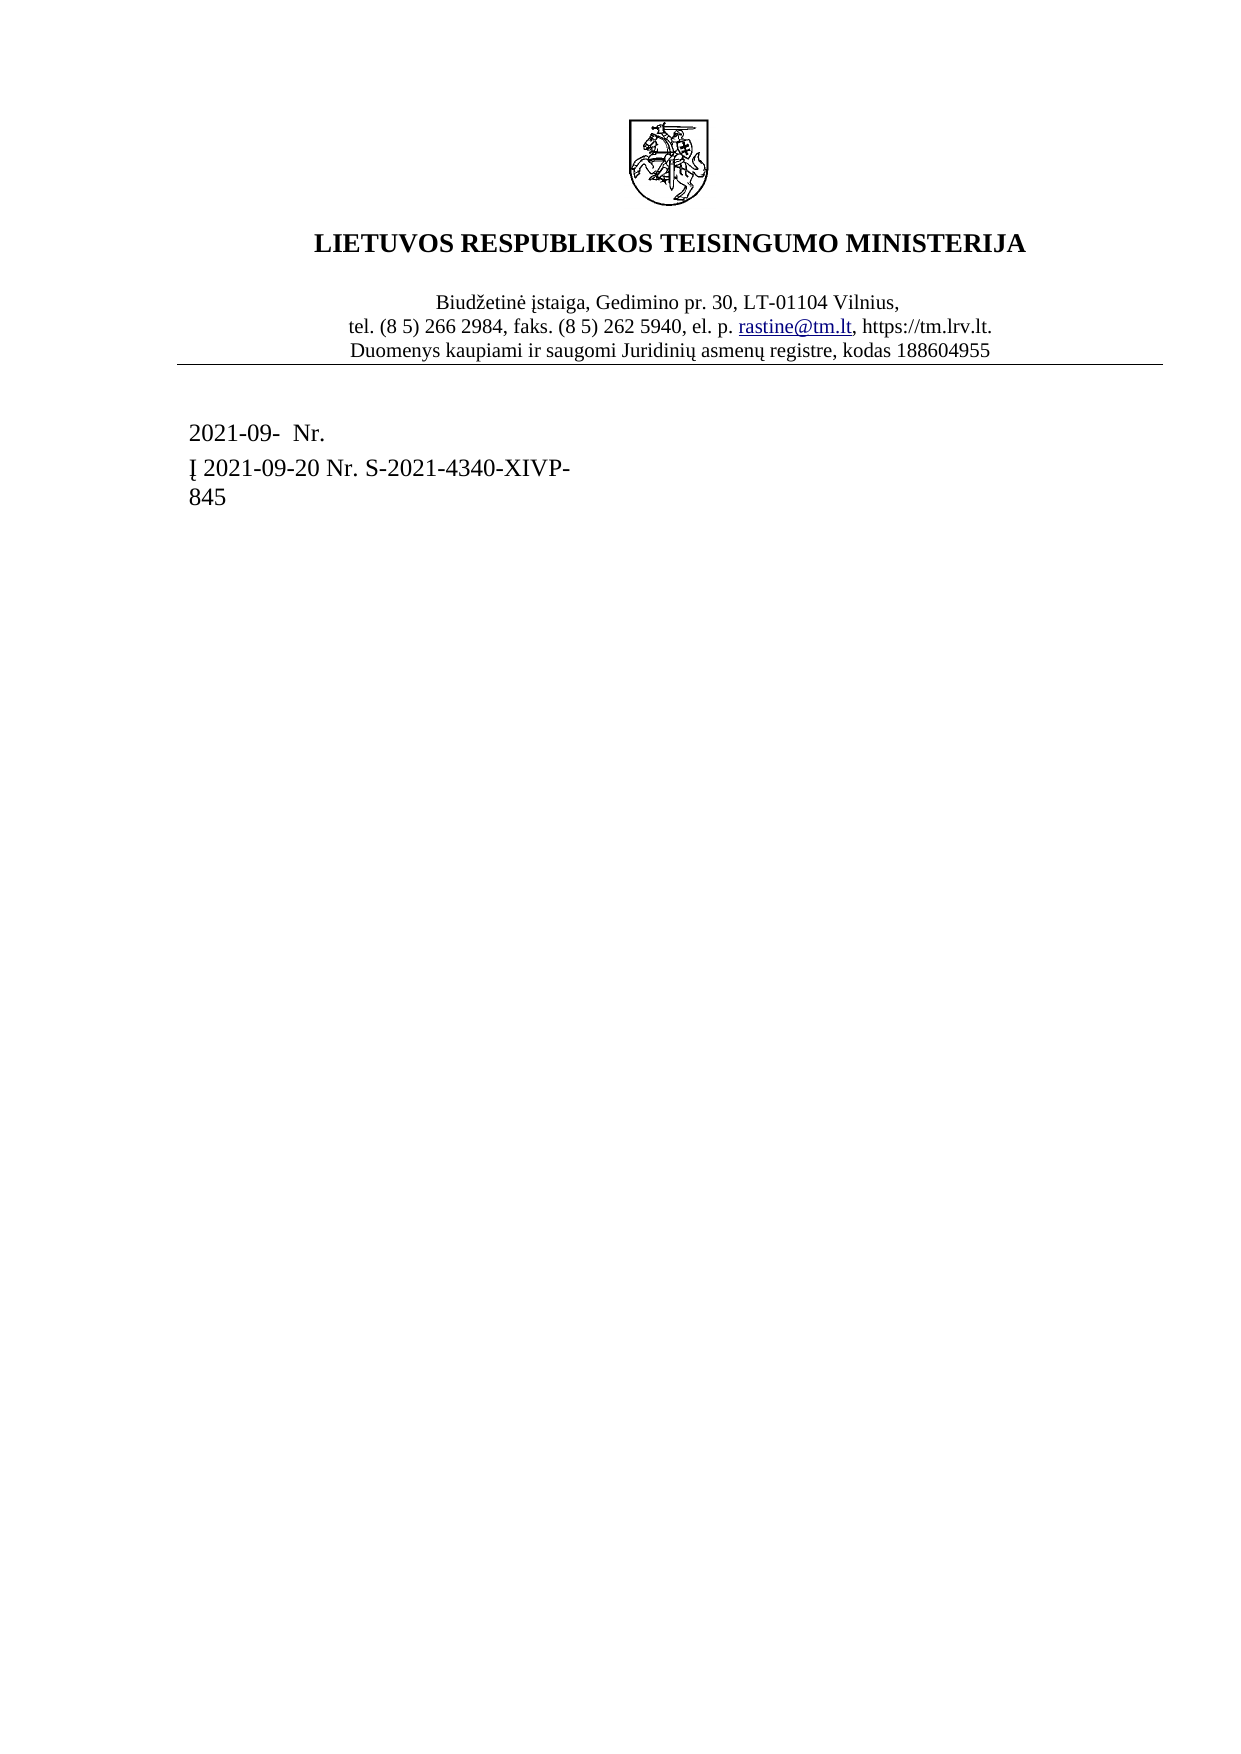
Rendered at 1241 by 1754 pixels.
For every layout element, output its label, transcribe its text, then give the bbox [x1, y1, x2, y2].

table_cell [598, 453, 603, 511]
table_cell Į 2021-09-20 Nr. S-2021-4340-XIVP-845 [177, 453, 598, 511]
table_header 2021-09- Nr. [177, 418, 603, 453]
